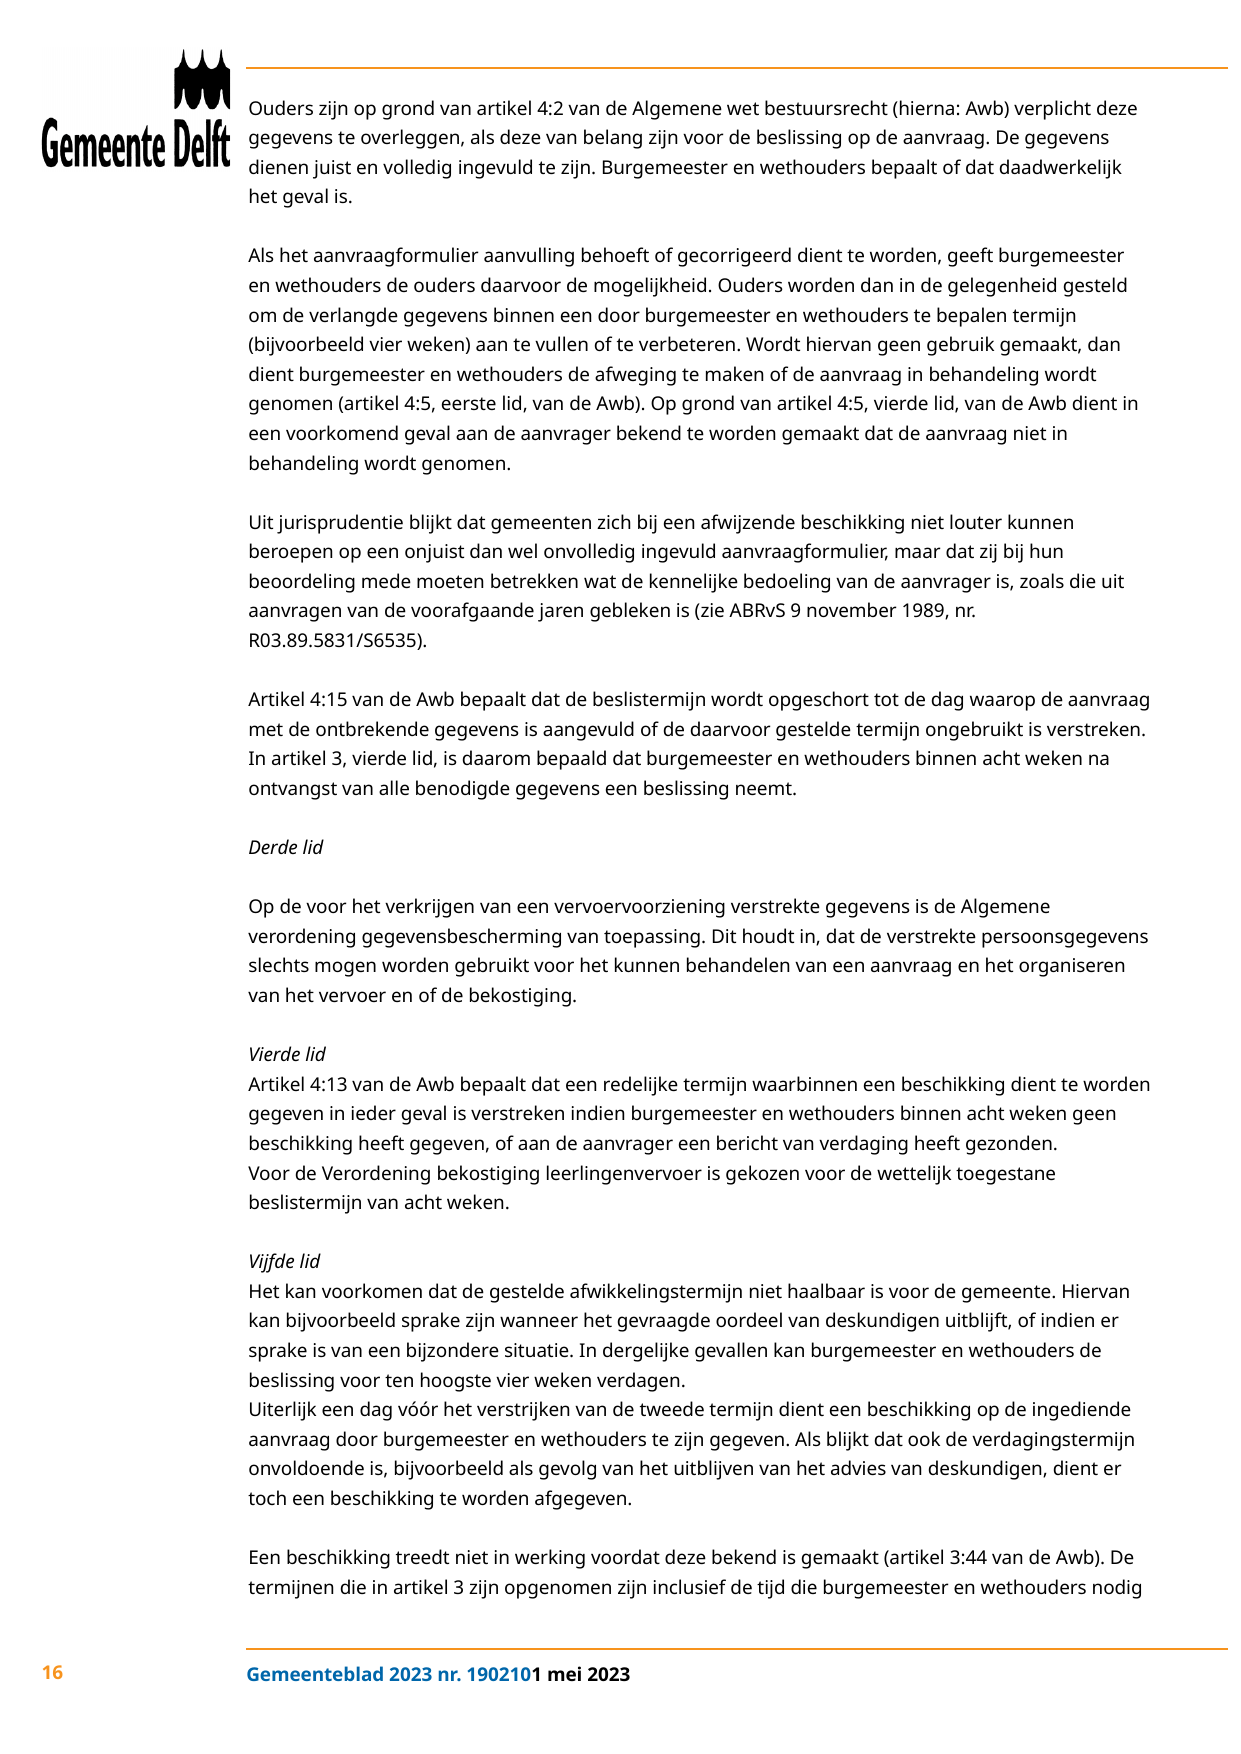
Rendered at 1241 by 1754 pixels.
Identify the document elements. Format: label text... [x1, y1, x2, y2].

text Uit jurisprudentie blijkt dat gemeenten zich bij een afwijzende beschikking niet louter kunnen beroepen op een onjuist dan wel onvolledig ingevuld aanvraagformulier, maar dat zij bij hun beoordeling mede moeten betrekken wat de kennelijke bedoeling van de aanvrager is, zoals die uit aanvragen van de voorafgaande jaren gebleken is (zie ABRvS 9 november 1989, nr. R03.89.5831/S6535). [248, 509, 1152, 653]
text Op de voor het verkrijgen van een vervoervoorziening verstrekte gegevens is de Algemene verordening gegevensbescherming van toepassing. Dit houdt in, dat de verstrekte persoonsgegevens slechts mogen worden gebruikt voor het kunnen behandelen van een aanvraag en het organiseren van het vervoer en of de bekostiging. [248, 893, 1152, 1008]
text Vierde lid [248, 1041, 1152, 1067]
text Ouders zijn op grond van artikel 4:2 van de Algemene wet bestuursrecht (hierna: Awb) verplicht deze gegevens te overleggen, als deze van belang zijn voor de beslissing op de aanvraag. De gegevens dienen juist en volledig ingevuld te zijn. Burgemeester en wethouders bepaalt of dat daadwerkelijk het geval is. [248, 95, 1152, 209]
text Een beschikking treedt niet in werking voordat deze bekend is gemaakt (artikel 3:44 van de Awb). De termijnen die in artikel 3 zijn opgenomen zijn inclusief de tijd die burgemeester en wethouders nodig [248, 1544, 1152, 1600]
text Vijfde lid [248, 1248, 1152, 1274]
text Artikel 4:15 van de Awb bepaalt dat de beslistermijn wordt opgeschort tot de dag waarop de aanvraag met de ontbrekende gegevens is aangevuld of de daarvoor gestelde termijn ongebruikt is verstreken. In artikel 3, vierde lid, is daarom bepaald dat burgemeester en wethouders binnen acht weken na ontvangst van alle benodigde gegevens een beslissing neemt. [248, 686, 1152, 801]
text Als het aanvraagformulier aanvulling behoeft of gecorrigeerd dient te worden, geeft burgemeester en wethouders de ouders daarvoor de mogelijkheid. Ouders worden dan in de gelegenheid gesteld om de verlangde gegevens binnen een door burgemeester en wethouders te bepalen termijn (bijvoorbeeld vier weken) aan te vullen of te verbeteren. Wordt hiervan geen gebruik gemaakt, dan dient burgemeester en wethouders de afweging te maken of de aanvraag in behandeling wordt genomen (artikel 4:5, eerste lid, van de Awb). Op grond van artikel 4:5, vierde lid, van de Awb dient in een voorkomend geval aan de aanvrager bekend te worden gemaakt dat de aanvraag niet in behandeling wordt genomen. [248, 243, 1152, 476]
text Artikel 4:13 van de Awb bepaalt dat een redelijke termijn waarbinnen een beschikking dient te worden gegeven in ieder geval is verstreken indien burgemeester en wethouders binnen acht weken geen beschikking heeft gegeven, of aan de aanvrager een bericht van verdaging heeft gezonden. [248, 1071, 1152, 1156]
text Uiterlijk een dag vóór het verstrijken van de tweede termijn dient een beschikking op de ingediende aanvraag door burgemeester en wethouders te zijn gegeven. Als blijkt dat ook de verdagingstermijn onvoldoende is, bijvoorbeeld als gevolg van het uitblijven van het advies van deskundigen, dient er toch een beschikking te worden afgegeven. [248, 1396, 1152, 1511]
text Het kan voorkomen dat de gestelde afwikkelingstermijn niet haalbaar is voor de gemeente. Hiervan kan bijvoorbeeld sprake zijn wanneer het gevraagde oordeel van deskundigen uitblijft, of indien er sprake is van een bijzondere situatie. In dergelijke gevallen kan burgemeester en wethouders de beslissing voor ten hoogste vier weken verdagen. [248, 1278, 1152, 1393]
text Voor de Verordening bekostiging leerlingenvervoer is gekozen voor de wettelijk toegestane beslistermijn van acht weken. [248, 1160, 1152, 1215]
picture [41, 47, 231, 172]
text Derde lid [248, 834, 1152, 860]
